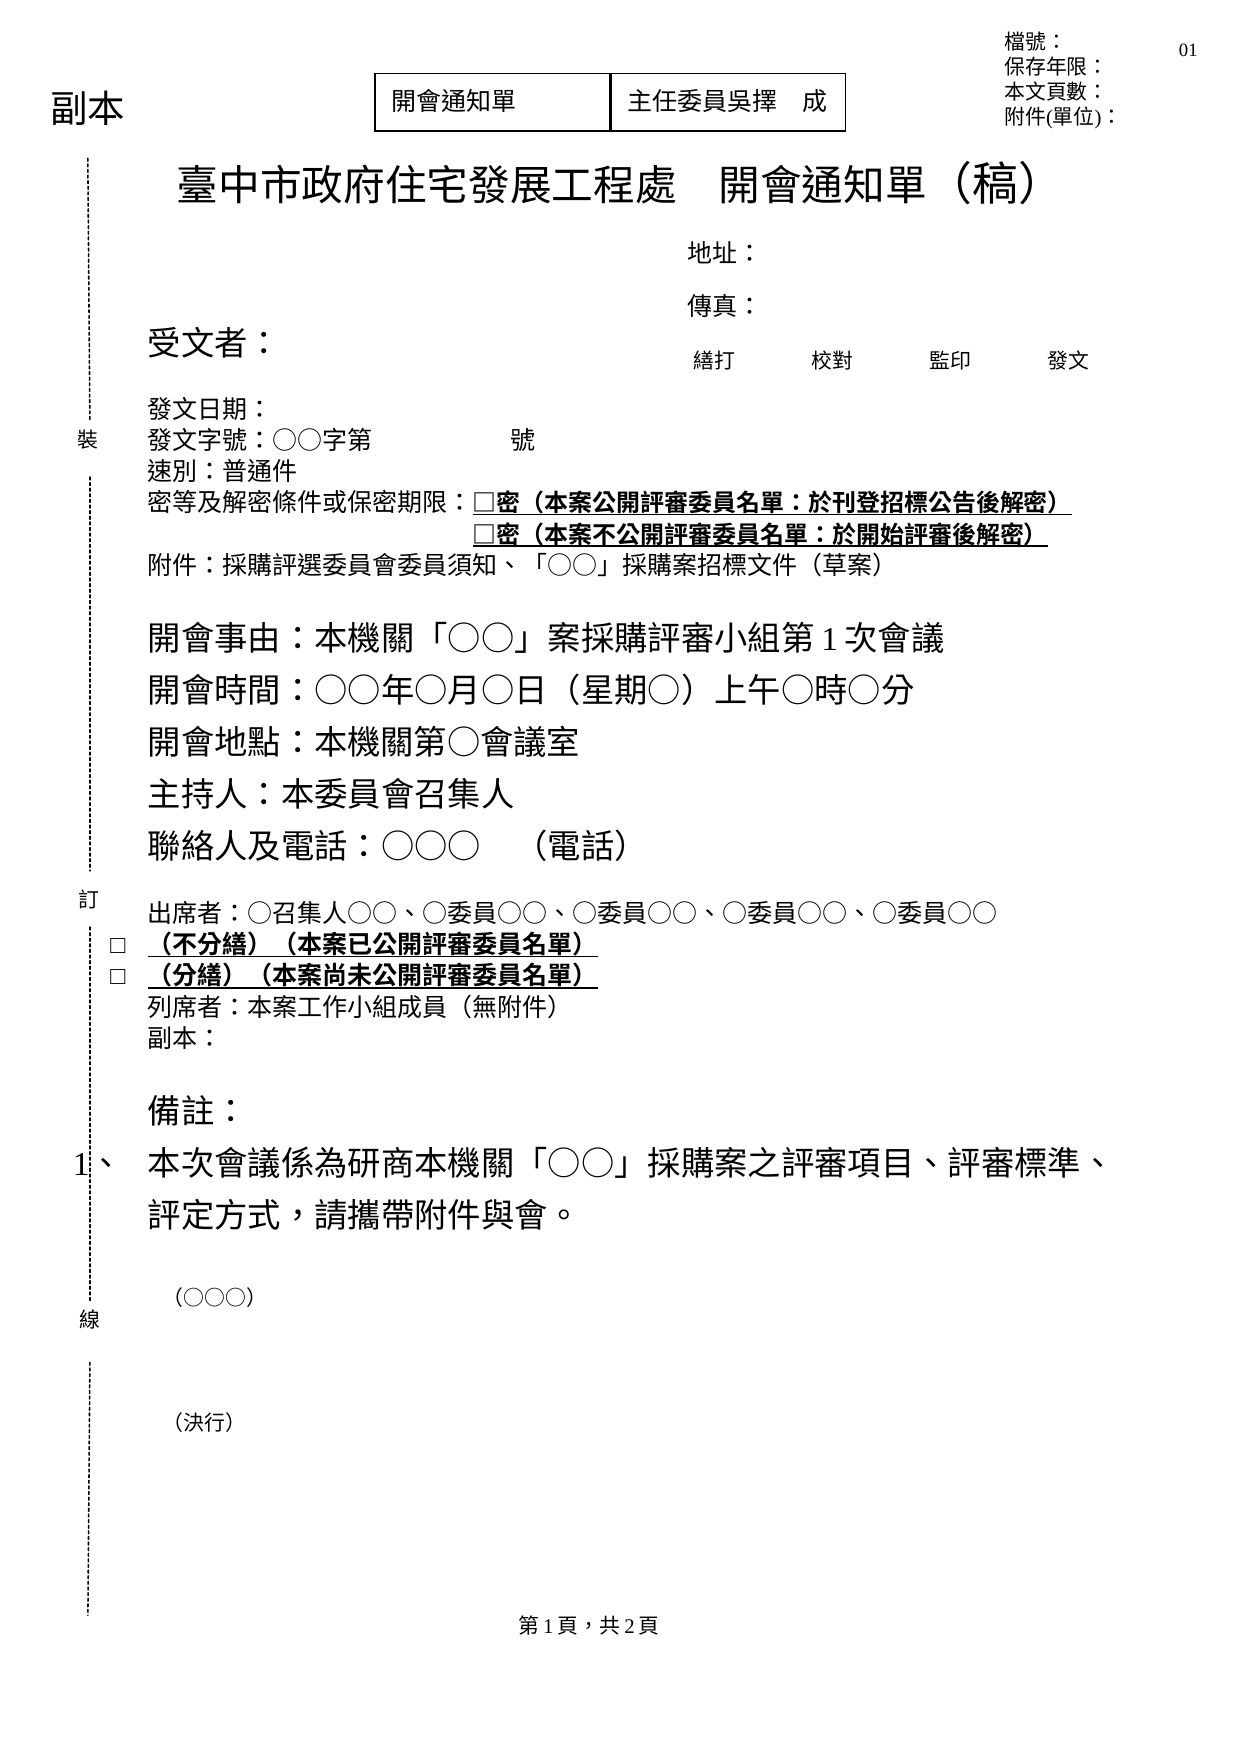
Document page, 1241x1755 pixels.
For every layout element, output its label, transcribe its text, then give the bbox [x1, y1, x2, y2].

text 備註： [148, 1082, 1093, 1134]
text 本文頁數： [1004, 79, 1199, 104]
text 副本 [38, 81, 137, 131]
text 出席者：○召集人○○、○委員○○、○委員○○、○委員○○、○委員○○ [148, 897, 1093, 928]
text 臺中市政府住宅發展工程處 開會通知單（稿） [376, 74, 609, 130]
text 發文字號：○○字第 號 [148, 424, 1093, 456]
text （決行） [163, 1405, 1137, 1436]
text 開會時間：○○年○月○日（星期○）上午○時○分 [148, 661, 1093, 713]
text 密等及解密條件或保密期限：□密（本案公開評審委員名單：於刊登招標公告後解密）□密（本案不公開評審委員名單：於開始評審後解密） [148, 487, 1093, 549]
text 副本： [148, 1022, 1093, 1053]
text 保存年限： [1004, 54, 1136, 79]
text 傳真： [687, 296, 1160, 321]
text 主持人：本委員會召集人 [148, 765, 1093, 817]
text 檔號： [1004, 29, 1199, 54]
text （○○○） [163, 1280, 1137, 1311]
text 主任委員吳擇 成 [627, 82, 830, 118]
text 發文日期： [148, 393, 1093, 424]
text 臺中市政府住宅發展工程處 開會通知單（稿） [612, 74, 845, 130]
text 臺中市政府住宅發展工程處 開會通知單（稿） [974, 29, 1199, 137]
text 臺中市政府住宅發展工程處 開會通知單（稿） [687, 321, 1160, 343]
text 受文者： [148, 317, 668, 365]
text 速別：普通件 [148, 456, 1093, 487]
text 開會事由：本機關「○○」案採購評審小組第1次會議 [148, 609, 1093, 661]
text 開會地點：本機關第○會議室 [148, 713, 1093, 765]
text 開會通知單 [391, 82, 594, 118]
list （不分繕）（本案已公開評審委員名單） [110, 928, 1093, 960]
text 臺中市政府住宅發展工程處 開會通知單（稿） [1136, 31, 1240, 83]
text 聯絡人及電話：○○○ （電話） [148, 817, 1093, 869]
text 01 [1151, 39, 1225, 61]
list （分繕）（本案尚未公開評審委員名單） [110, 960, 1093, 991]
text 附件：採購評選委員會委員須知、「○○」採購案招標文件（草案） [148, 549, 1093, 581]
text 列席者：本案工作小組成員（無附件） [148, 991, 1093, 1022]
text 臺中市政府住宅發展工程處 開會通知單（稿） [148, 158, 1093, 210]
text 臺中市政府住宅發展工程處 開會通知單（稿） [687, 268, 1160, 296]
text 臺中市政府住宅發展工程處 開會通知單（稿） [35, 72, 140, 139]
text 臺中市政府住宅發展工程處 開會通知單（稿） [148, 1273, 1152, 1567]
text 附件(單位)： [1004, 104, 1199, 129]
list 本次會議係為研商本機關「○○」採購案之評審項目、評審標準、評定方式，請攜帶附件與會。 [73, 1134, 1093, 1238]
text 地址： [687, 243, 1160, 268]
